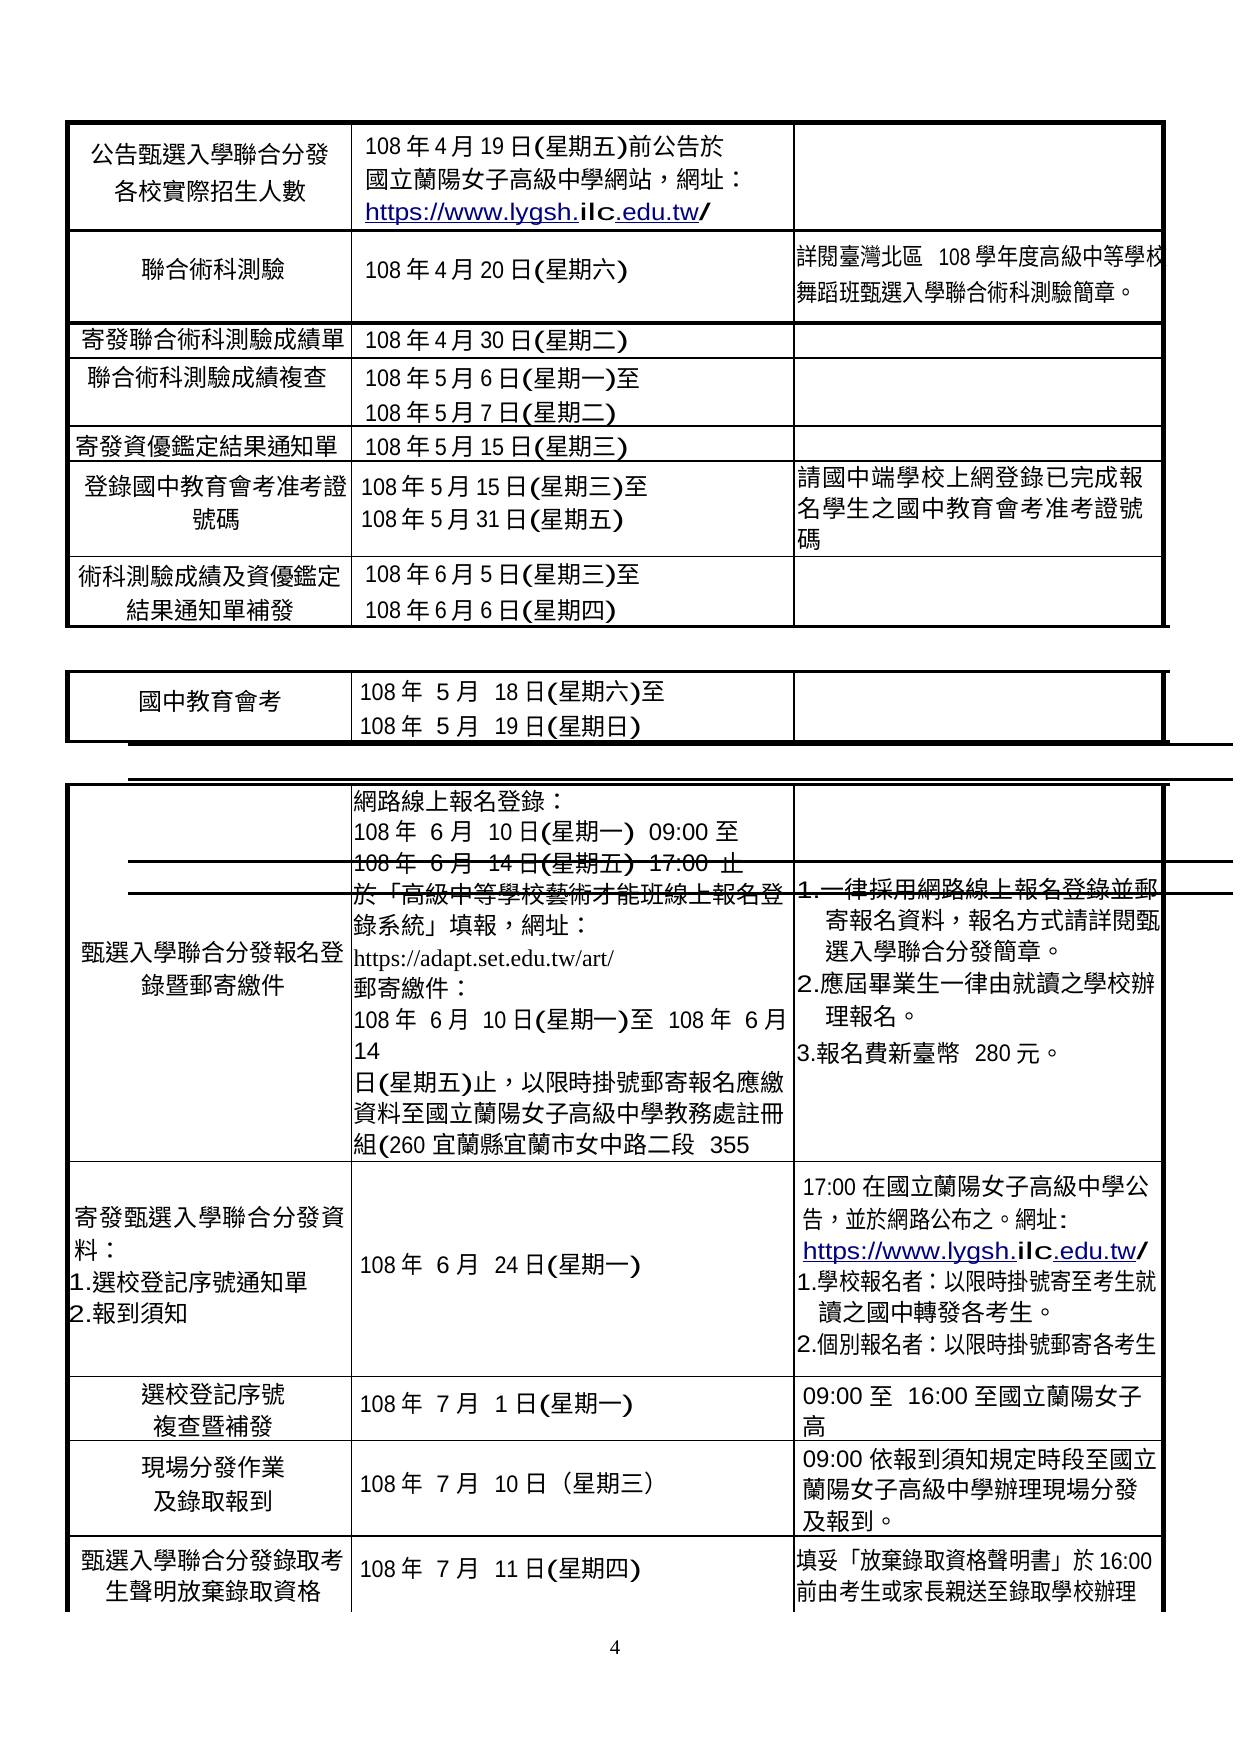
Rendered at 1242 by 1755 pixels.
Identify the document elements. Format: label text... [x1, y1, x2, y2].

table_cell 108年4月30日(星期二) [352, 325, 793, 357]
table_header 甄選入學聯合分發報名登 錄暨郵寄繳件 [70, 786, 351, 1161]
table_cell 甄選入學聯合分發錄取考 生聲明放棄錄取資格 [70, 1537, 351, 1612]
table_header 網路線上報名登錄： 108 年 6 月 10 日(星期一) 09:00 至 108 年 6 月 14 日(星期五) 17:00 止 於「高級中等學校藝術才能班線上報名登 錄系統」填報，網址： https://adapt.set.edu.tw/art/ 郵寄繳件： 108 年 6 月 10 日(星期一)至 108 年 6 月 14 日(星期五)止，以限時掛號郵寄報名應繳 資料至國立蘭陽女子高級中學教務處註冊 組(260 宜蘭縣宜蘭市女中路二段 355 號)，報名以郵戳為憑，逾期不受理。 [352, 863, 793, 892]
table_cell 填妥「放棄錄取資格聲明書」於16:00 前由考生或家長親送至錄取學校辦理 [795, 1537, 1161, 1612]
table_header 1.一律採用網路線上報名登錄並郵 寄報名資料，報名方式請詳閱甄 選入學聯合分發簡章。 2.應屆畢業生一律由就讀之學校辦 理報名。 3.報名費新臺幣 280 元。 [795, 863, 1161, 892]
table_header [1166, 786, 1170, 860]
table_cell 108 年 7 月 11 日(星期四) [352, 1537, 793, 1612]
table_header 108 年 5 月 18 日(星期六)至 108 年 5 月 19 日(星期日) [352, 673, 793, 740]
table_cell 09:00 至 16:00 至國立蘭陽女子高 級中學教務處註冊組洽辦。 [795, 1377, 1161, 1440]
table_header 1.一律採用網路線上報名登錄並郵 寄報名資料，報名方式請詳閱甄 選入學聯合分發簡章。 2.應屆畢業生一律由就讀之學校辦 理報名。 3.報名費新臺幣 280 元。 [795, 895, 1161, 1161]
table_header [1166, 673, 1170, 740]
table_cell [795, 557, 1161, 624]
table_cell 108年6月5日(星期三)至 108年6月6日(星期四) [352, 557, 793, 624]
table_cell 登錄國中教育會考准考證 號碼 [70, 462, 351, 556]
table_cell 09:00 依報到須知規定時段至國立 蘭陽女子高級中學辦理現場分發 及報到。 [795, 1441, 1161, 1535]
table_cell [795, 427, 1161, 460]
table_header [1166, 120, 1170, 624]
table_cell 17:00 在國立蘭陽女子高級中學公 告，並於網路公布之。網址: https://www.lygsh.ilc.edu.tw/ 1.學校報名者：以限時掛號寄至考生就 讀之國中轉發各考生。 2.個別報名者：以限時掛號郵寄各考生 [795, 1162, 1161, 1376]
table_cell 聯合術科測驗 [70, 232, 351, 321]
table_header [795, 673, 1161, 740]
table_cell 108 年 7 月 10 日（星期三） [352, 1441, 793, 1535]
table_cell 108 年 7 月 1 日(星期一) [352, 1377, 793, 1440]
table_header 108年4月19日(星期五)前公告於 國立蘭陽女子高級中學網站，網址： https://www.lygsh.ilc.edu.tw/ [352, 125, 793, 229]
table_header 網路線上報名登錄： 108 年 6 月 10 日(星期一) 09:00 至 108 年 6 月 14 日(星期五) 17:00 止 於「高級中等學校藝術才能班線上報名登 錄系統」填報，網址： https://adapt.set.edu.tw/art/ 郵寄繳件： 108 年 6 月 10 日(星期一)至 108 年 6 月 14 日(星期五)止，以限時掛號郵寄報名應繳 資料至國立蘭陽女子高級中學教務處註冊 組(260 宜蘭縣宜蘭市女中路二段 355 號)，報名以郵戳為憑，逾期不受理。 [352, 895, 793, 1161]
table_cell 108年4月20日(星期六) [352, 232, 793, 321]
table_header 網路線上報名登錄： 108 年 6 月 10 日(星期一) 09:00 至 108 年 6 月 14 日(星期五) 17:00 止 於「高級中等學校藝術才能班線上報名登 錄系統」填報，網址： https://adapt.set.edu.tw/art/ 郵寄繳件： 108 年 6 月 10 日(星期一)至 108 年 6 月 14 日(星期五)止，以限時掛號郵寄報名應繳 資料至國立蘭陽女子高級中學教務處註冊 組(260 宜蘭縣宜蘭市女中路二段 355 號)，報名以郵戳為憑，逾期不受理。 [352, 786, 793, 860]
table_cell 詳閱臺灣北區 108 學年度高級中等學校 舞蹈班甄選入學聯合術科測驗簡章。 [795, 232, 1161, 321]
table_header 國中教育會考 [70, 673, 351, 740]
table_header 1.一律採用網路線上報名登錄並郵 寄報名資料，報名方式請詳閱甄 選入學聯合分發簡章。 2.應屆畢業生一律由就讀之學校辦 理報名。 3.報名費新臺幣 280 元。 [795, 786, 1161, 860]
table_header [1166, 863, 1170, 892]
table_cell 術科測驗成績及資優鑑定 結果通知單補發 [70, 557, 351, 624]
table_cell 寄發聯合術科測驗成績單 [70, 325, 351, 357]
table_cell 寄發甄選入學聯合分發資 料： 1.選校登記序號通知單 2.報到須知 [70, 1162, 351, 1376]
table_cell [795, 325, 1161, 357]
table_cell 108年5月6日(星期一)至 108年5月7日(星期二) [352, 359, 793, 425]
table_cell [795, 359, 1161, 425]
table_cell 請國中端學校上網登錄已完成報 名學生之國中教育會考准考證號 碼 [795, 462, 1161, 556]
table_header 公告甄選入學聯合分發 各校實際招生人數 [70, 125, 351, 229]
table_header [795, 125, 1161, 229]
table_cell 108 年 6 月 24 日(星期一) [352, 1162, 793, 1376]
table_header [1166, 895, 1170, 1612]
table_cell 寄發資優鑑定結果通知單 [70, 427, 351, 460]
table_cell 現場分發作業 及錄取報到 [70, 1441, 351, 1535]
table_cell 108年5月15日(星期三)至 108年5月31日(星期五) [352, 462, 793, 556]
table_cell 選校登記序號 複查暨補發 [70, 1377, 351, 1440]
table_cell 108年5月15日(星期三) [352, 427, 793, 460]
table_cell 聯合術科測驗成績複查 [70, 359, 351, 425]
